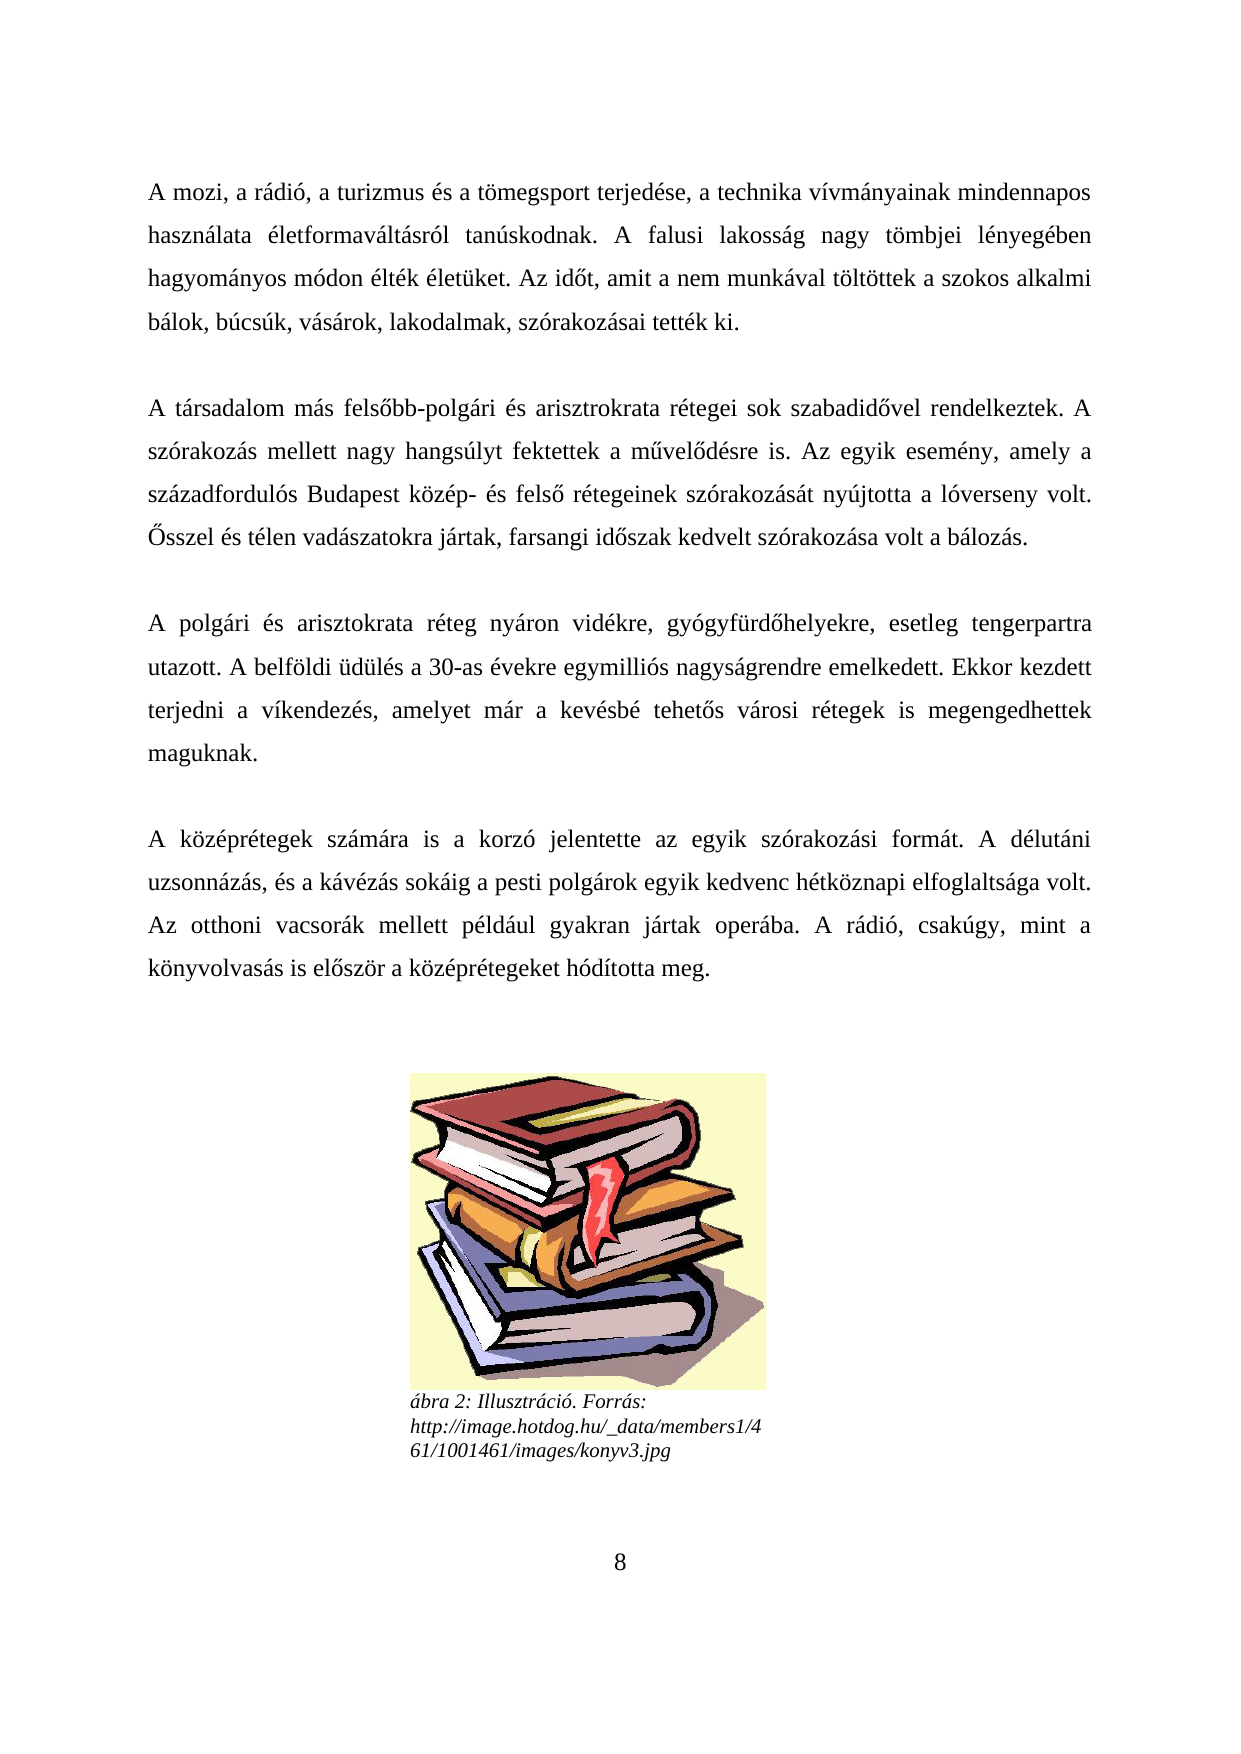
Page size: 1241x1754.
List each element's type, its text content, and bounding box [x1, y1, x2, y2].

text A középrétegek számára is a korzó jelentette az egyik szórakozási formát. A délutáni uzsonnázás, és a kávézás sokáig a pesti polgárok egyik kedvenc hétköznapi elfoglaltsága volt. Az otthoni vacsorák mellett például gyakran jártak operába. A rádió, csakúgy, mint a könyvolvasás is először a középrétegeket hódította meg. [148, 824, 1093, 982]
text A polgári és arisztokrata réteg nyáron vidékre, gyógyfürdőhelyekre, esetleg tengerpartra utazott. A belföldi üdülés a 30-as évekre egymilliós nagyságrendre emelkedett. Ekkor kezdett terjedni a víkendezés, amelyet már a kevésbé tehetős városi rétegek is megengedhettek maguknak. [148, 608, 1093, 767]
text A társadalom más felsőbb-polgári és arisztrokrata rétegei sok szabadidővel rendelkeztek. A szórakozás mellett nagy hangsúlyt fektettek a művelődésre is. Az egyik esemény, amely a századfordulós Budapest közép- és felső rétegeinek szórakozását nyújtotta a lóverseny volt. Ősszel és télen vadászatokra jártak, farsangi időszak kedvelt szórakozása volt a bálozás. [148, 393, 1093, 551]
picture [410, 1073, 767, 1390]
text A mozi, a rádió, a turizmus és a tömegsport terjedése, a technika vívmányainak mindennapos használata életformaváltásról tanúskodnak. A falusi lakosság nagy tömbjei lényegében hagyományos módon élték életüket. Az időt, amit a nem munkával töltöttek a szokos alkalmi bálok, búcsúk, vásárok, lakodalmak, szórakozásai tették ki. [148, 177, 1093, 335]
text ábra 2: Illusztráció. Forrás: http://image.hotdog.hu/_data/members1/461/1001461/images/konyv3.jpg [410, 1390, 766, 1462]
